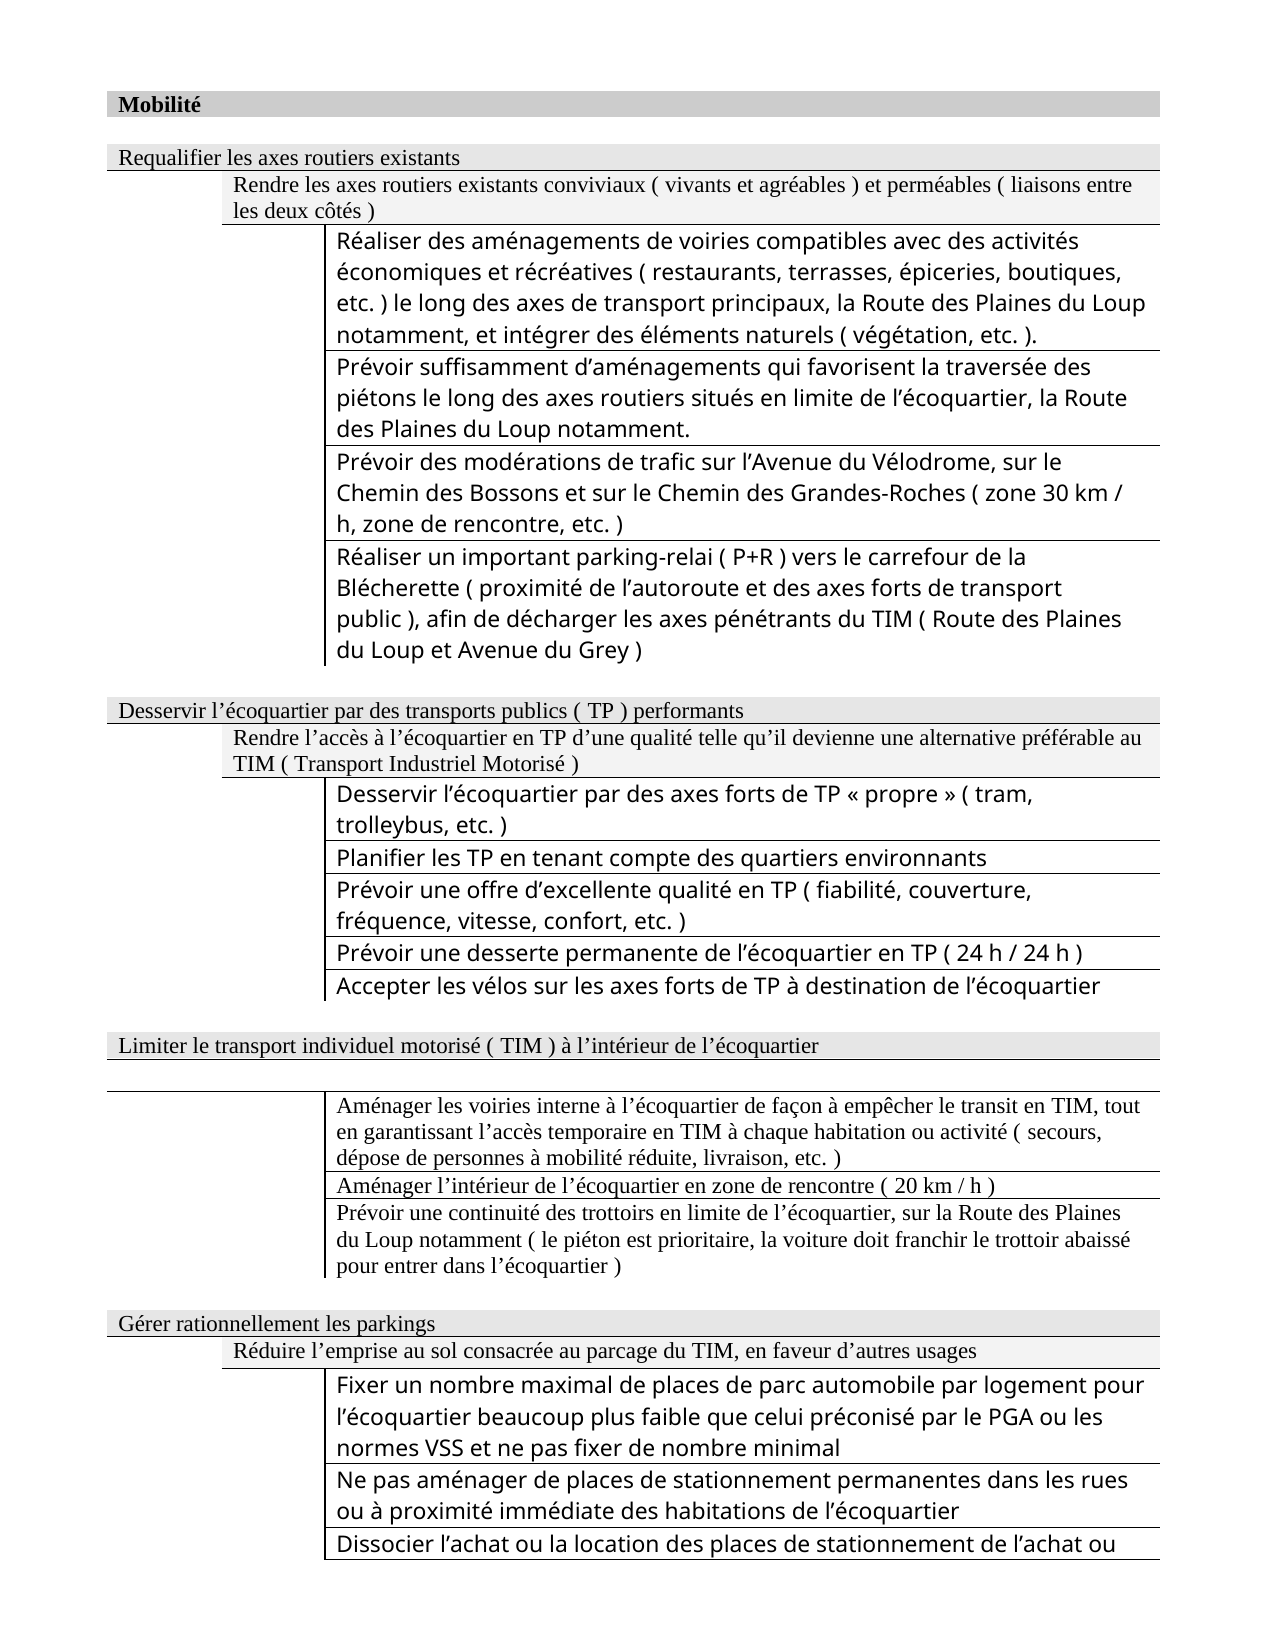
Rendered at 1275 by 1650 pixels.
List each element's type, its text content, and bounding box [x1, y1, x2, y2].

table_cell Réaliser un important parking-relai ( P+R ) vers le carrefour de la Blécherette ( proximité de l’autoroute et des axes forts de transport public ), afin de décharger les axes pénétrants du TIM ( Route des Plaines du Loup et Avenue du Grey ) [326, 541, 1160, 666]
table_header Mobilité [107, 91, 1160, 117]
table_cell Réaliser des aménagements de voiries compatibles avec des activités économiques et récréatives ( restaurants, terrasses, épiceries, boutiques, etc. ) le long des axes de transport principaux, la Route des Plaines du Loup notamment, et intégrer des éléments naturels ( végétation, etc. ). [326, 225, 1160, 350]
table_cell [107, 1368, 324, 1463]
table_cell [107, 540, 324, 666]
table_cell [107, 724, 222, 777]
table_cell Réduire l’emprise au sol consacrée au parcage du TIM, en faveur d’autres usages [222, 1337, 1160, 1368]
table_cell Prévoir des modérations de trafic sur l’Avenue du Vélodrome, sur le Chemin des Bossons et sur le Chemin des Grandes-Roches ( zone 30 km / h, zone de rencontre, etc. ) [326, 446, 1160, 539]
table_cell Ne pas aménager de places de stationnement permanentes dans les rues ou à proximité immédiate des habitations de l’écoquartier [326, 1464, 1160, 1527]
table_cell Rendre l’accès à l’écoquartier en TP d’une qualité telle qu’il devienne une alternative préférable au TIM ( Transport Industriel Motorisé ) [222, 724, 1160, 777]
table_cell Planifier les TP en tenant compte des quartiers environnants [326, 841, 1160, 873]
table_cell [107, 840, 324, 873]
table_cell Rendre les axes routiers existants conviviaux ( vivants et agréables ) et perméables ( liaisons entre les deux côtés ) [222, 171, 1160, 224]
table_cell Fixer un nombre maximal de places de parc automobile par logement pour l’écoquartier beaucoup plus faible que celui préconisé par le PGA ou les normes VSS et ne pas fixer de nombre minimal [326, 1369, 1160, 1463]
table_cell [107, 171, 222, 224]
table_cell Desservir l’écoquartier par des transports publics ( TP ) performants [107, 697, 1160, 723]
table_cell Accepter les vélos sur les axes forts de TP à destination de l’écoquartier [326, 970, 1160, 1001]
table_cell Prévoir une desserte permanente de l’écoquartier en TP ( 24 h / 24 h ) [326, 937, 1160, 968]
table_cell Aménager l’intérieur de l’écoquartier en zone de rencontre ( 20 km / h ) [326, 1172, 1160, 1198]
table_cell Prévoir suffisamment d’aménagements qui favorisent la traversée des piétons le long des axes routiers situés en limite de l’écoquartier, la Route des Plaines du Loup notamment. [326, 351, 1160, 445]
table_cell Aménager les voiries interne à l’écoquartier de façon à empêcher le transit en TIM, tout en garantissant l’accès temporaire en TIM à chaque habitation ou activité ( secours, dépose de personnes à mobilité réduite, livraison, etc. ) [326, 1092, 1160, 1171]
table_cell [107, 666, 1160, 697]
table_cell Prévoir une continuité des trottoirs en limite de l’écoquartier, sur la Route des Plaines du Loup notamment ( le piéton est prioritaire, la voiture doit franchir le trottoir abaissé pour entrer dans l’écoquartier ) [326, 1199, 1160, 1278]
table_cell [107, 1278, 1160, 1309]
table_cell [107, 350, 324, 445]
table_cell Limiter le transport individuel motorisé ( TIM ) à l’intérieur de l’écoquartier [107, 1032, 1160, 1058]
table_cell Prévoir une offre d’excellente qualité en TP ( fiabilité, couverture, fréquence, vitesse, confort, etc. ) [326, 874, 1160, 936]
table_cell [107, 1463, 324, 1527]
table_cell [107, 936, 324, 968]
table_cell [107, 445, 324, 539]
table_cell [107, 1092, 324, 1171]
table_cell [107, 969, 324, 1001]
table_cell Requalifier les axes routiers existants [107, 144, 1160, 170]
table_cell [107, 1171, 324, 1198]
table_cell [107, 1527, 324, 1559]
table_cell [107, 1060, 222, 1091]
table_cell Gérer rationnellement les parkings [107, 1310, 1160, 1336]
table_cell [107, 224, 324, 350]
table_cell [107, 118, 1160, 144]
table_cell Dissocier l’achat ou la location des places de stationnement de l’achat ou [326, 1528, 1160, 1559]
table_cell [107, 777, 324, 840]
table_cell [107, 1001, 1160, 1032]
table_cell [107, 873, 324, 936]
table_cell Desservir l’écoquartier par des axes forts de TP « propre » ( tram, trolleybus, etc. ) [326, 778, 1160, 840]
table_cell [222, 1060, 1160, 1091]
table_cell [107, 1337, 222, 1368]
table_cell [107, 1198, 324, 1278]
